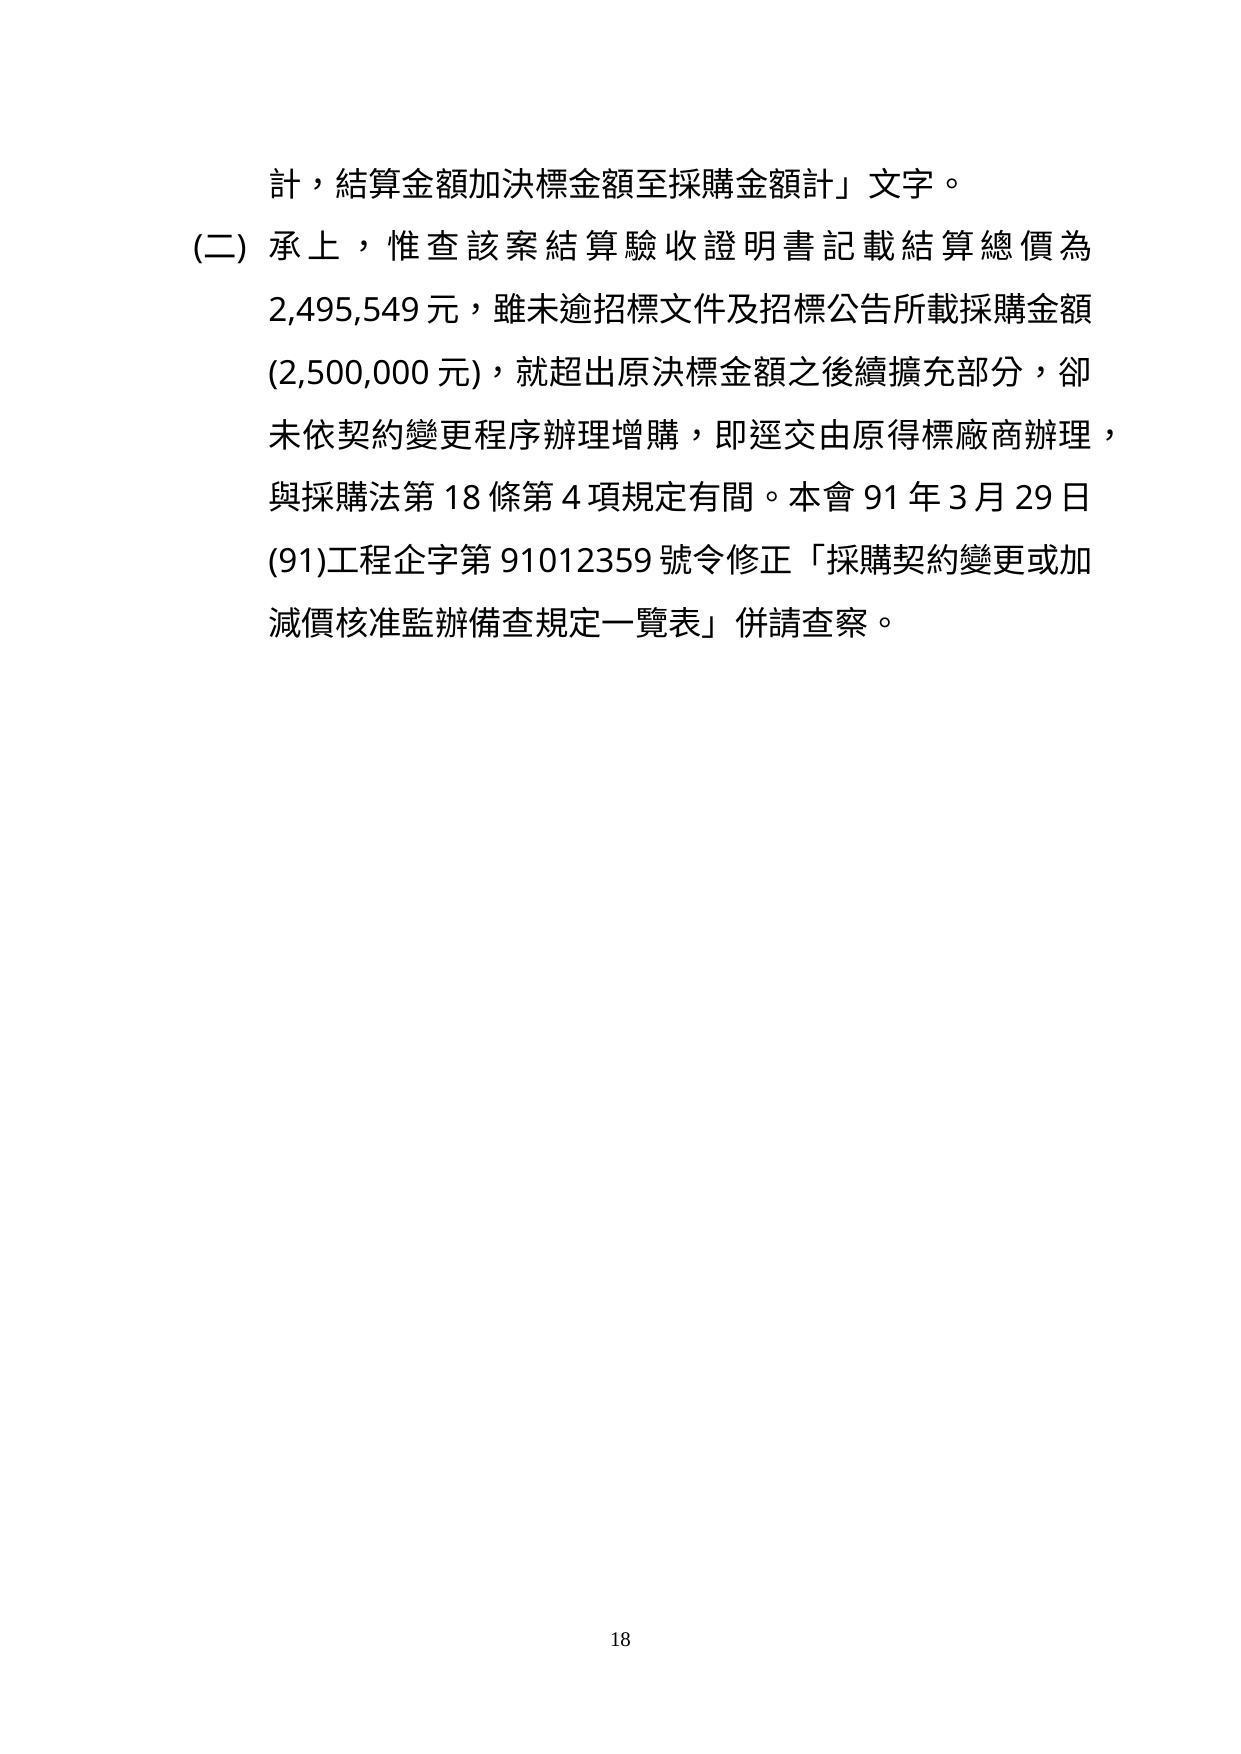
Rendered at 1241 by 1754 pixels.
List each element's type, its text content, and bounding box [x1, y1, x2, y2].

subtitle 計，結算金額加決標金額至採購金額計」文字。 [193, 157, 1093, 206]
subtitle 承上，惟查該案結算驗收證明書記載結算總價為2,495,549元，雖未逾招標文件及招標公告所載採購金額(2,500,000元)，就超出原決標金額之後續擴充部分，卻未依契約變更程序辦理增購，即逕交由原得標廠商辦理，與採購法第18條第4項規定有間。本會91年3月29日(91)工程企字第91012359號令修正「採購契約變更或加減價核准監辦備查規定一覽表」併請查察。 [193, 220, 1093, 645]
